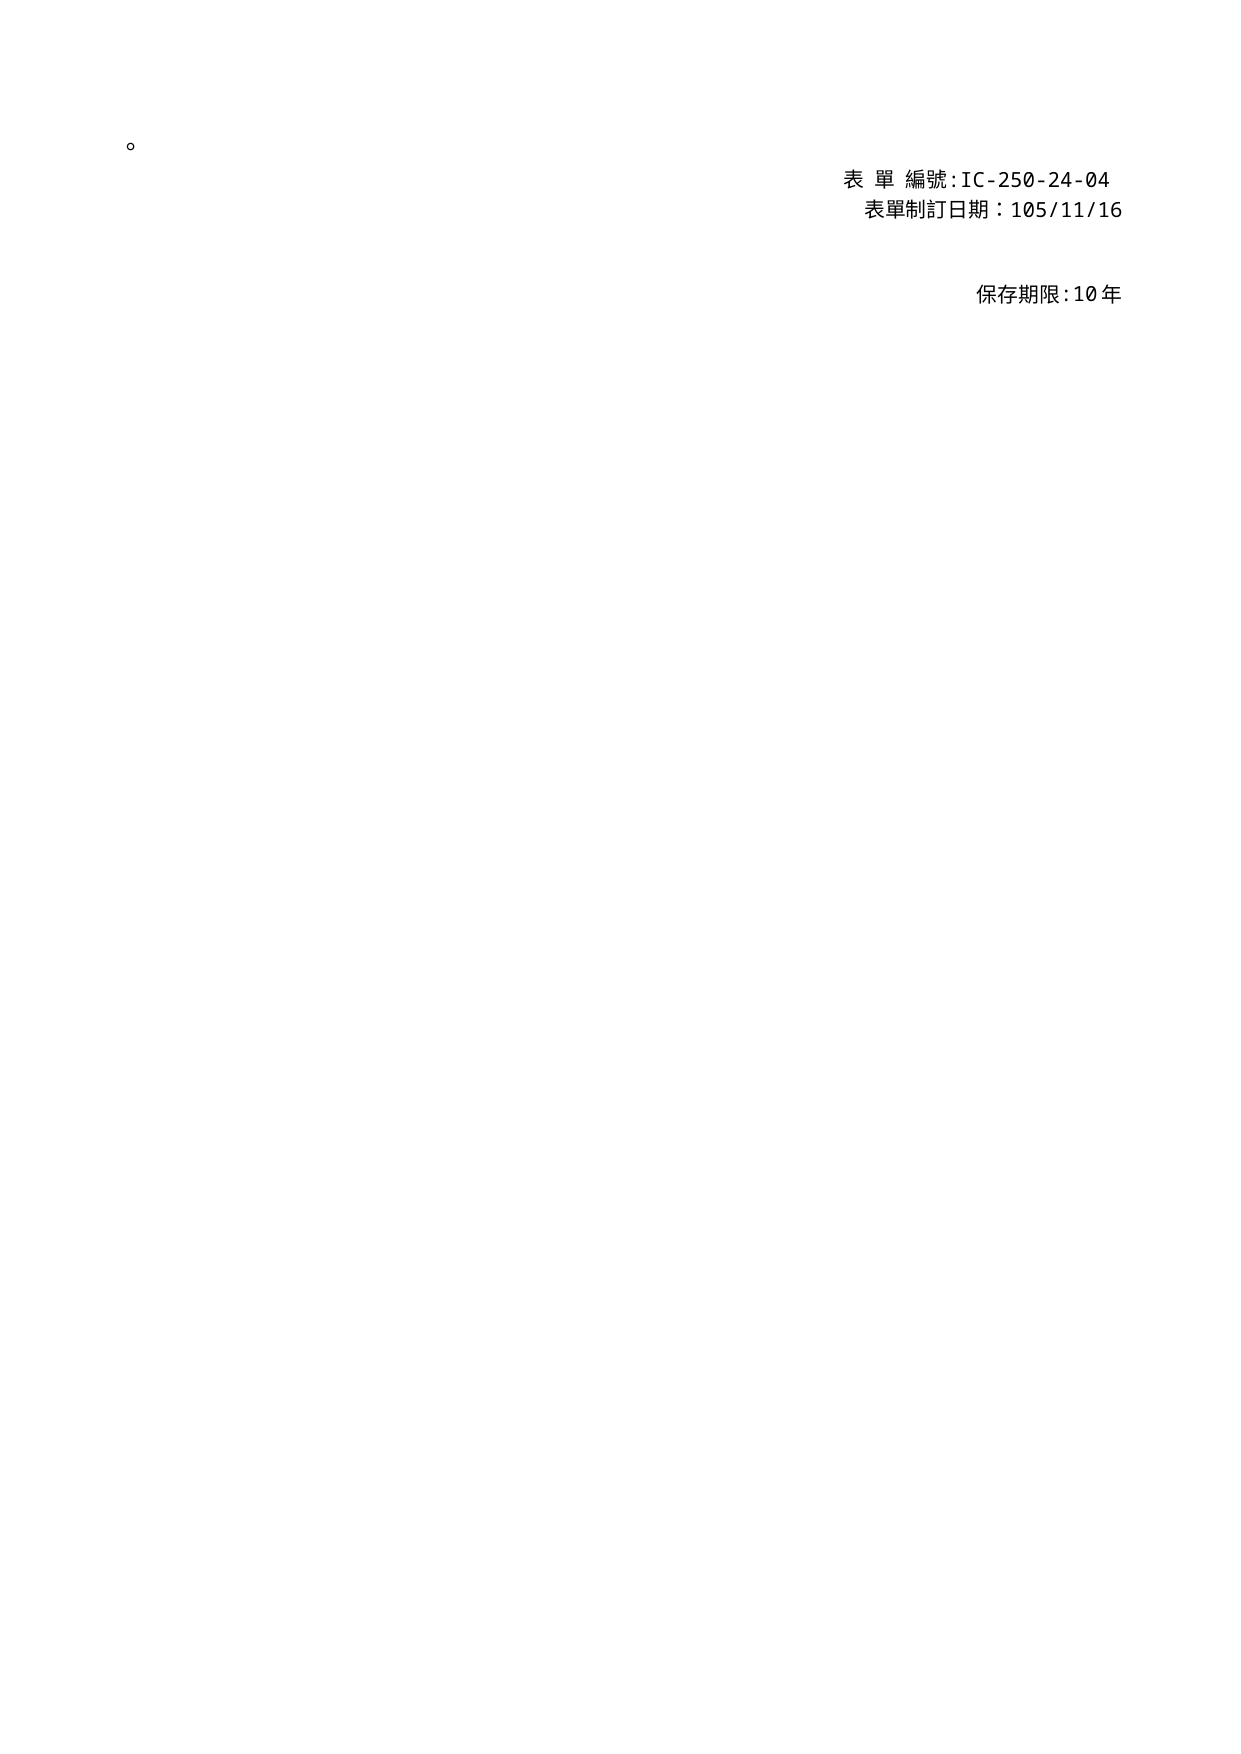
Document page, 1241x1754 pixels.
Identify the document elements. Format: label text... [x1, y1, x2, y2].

text 。 [118, 127, 1122, 163]
text 表 單 編號:IC-250-24-04 [118, 163, 1122, 193]
text 保存期限:10年 [118, 252, 1122, 314]
text 表單制訂日期：105/11/16 [118, 193, 1122, 224]
